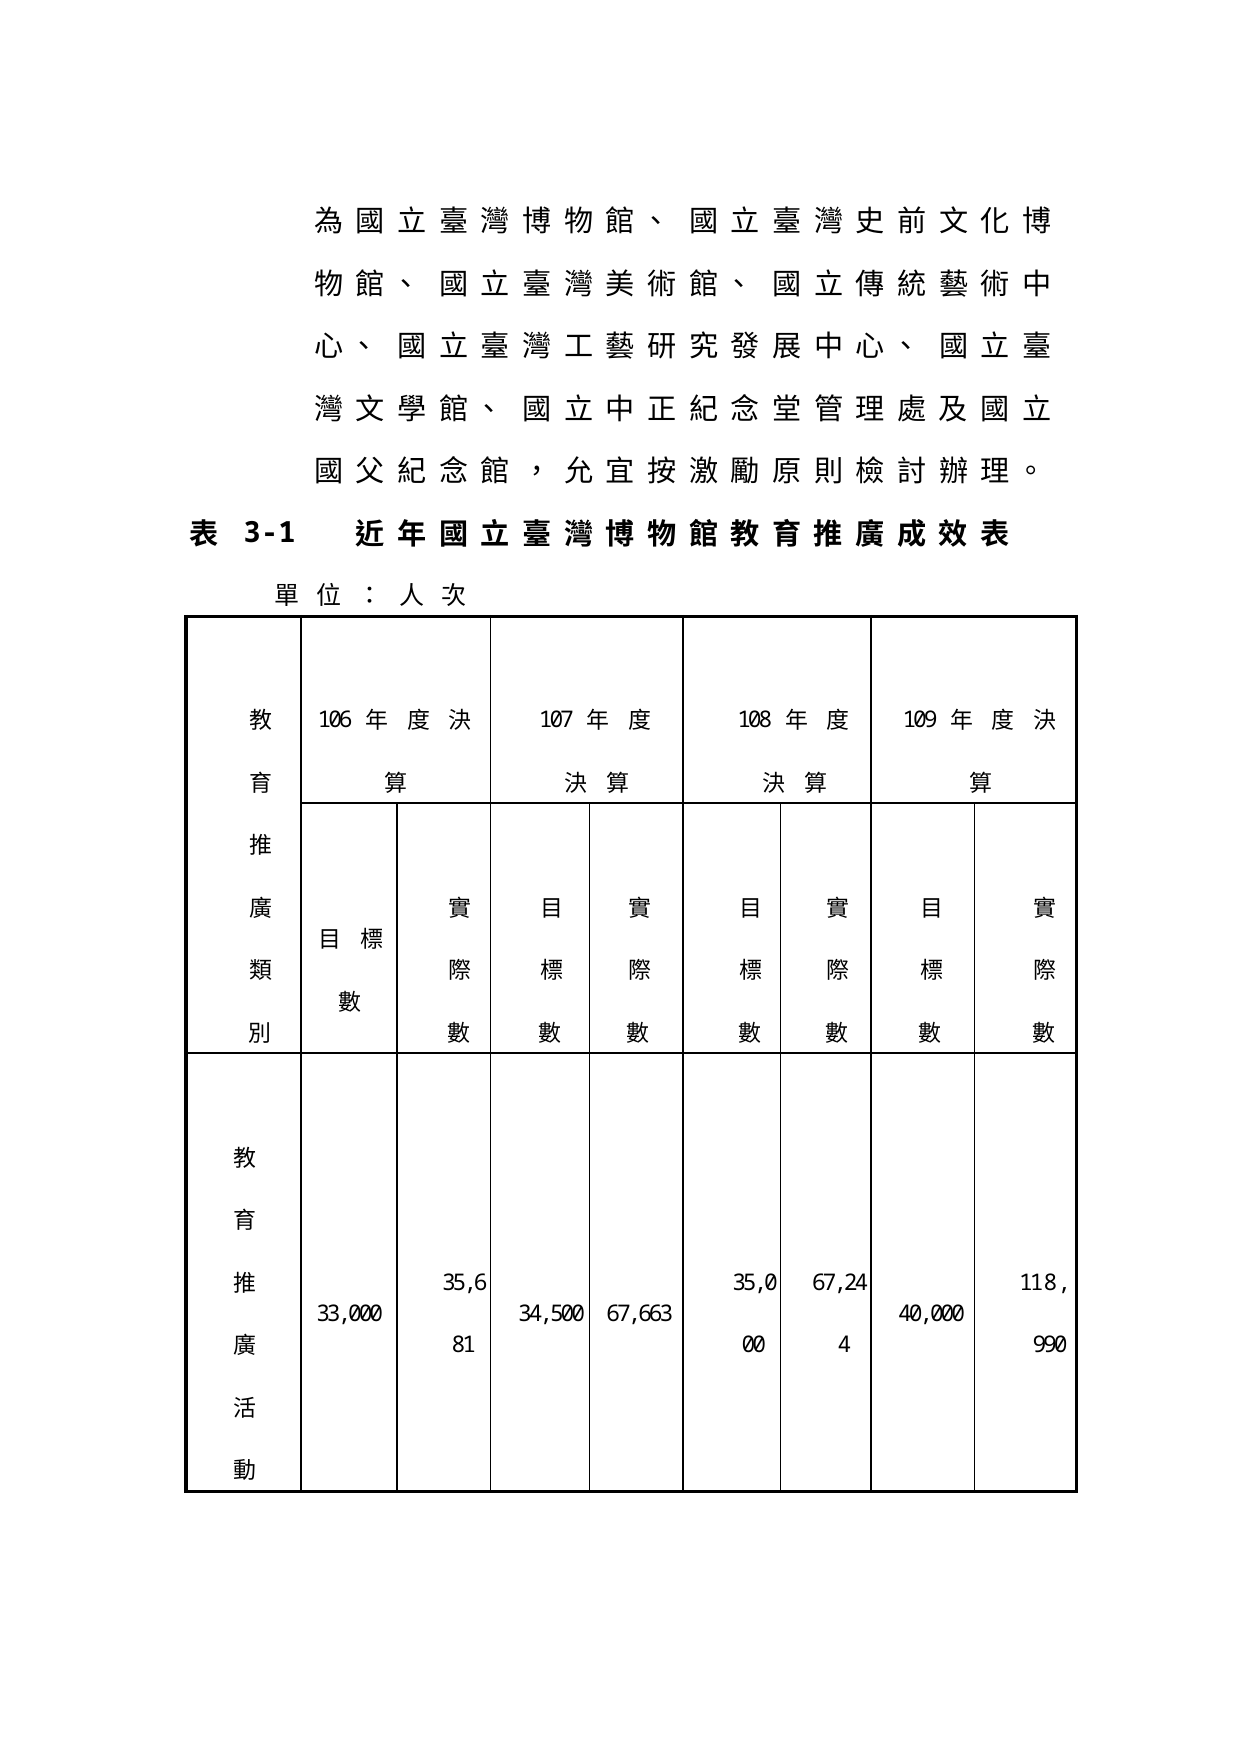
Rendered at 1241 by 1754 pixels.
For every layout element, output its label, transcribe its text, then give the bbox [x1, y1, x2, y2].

table_header 教育推廣類別 [188, 618, 300, 1052]
table_cell 實際數 [781, 804, 870, 1052]
table_cell 目標數 [872, 804, 974, 1052]
table_cell 35,681 [398, 1054, 490, 1490]
table_header 109年度決算 [872, 618, 1075, 802]
table_cell 實際數 [398, 804, 490, 1052]
table_cell 118,990 [975, 1054, 1075, 1490]
table_cell 實際數 [975, 804, 1075, 1052]
table_cell 67,663 [590, 1054, 682, 1490]
table_cell 33,000 [302, 1054, 396, 1490]
table_cell 40,000 [872, 1054, 974, 1490]
table_cell 目標數 [491, 804, 589, 1052]
table_header 106年度決算 [302, 618, 490, 802]
table_header 108年度決算 [684, 618, 870, 802]
text 表3-1 近年國立臺灣博物館教育推廣成效表 單位：人次 [183, 490, 1058, 615]
table_cell 目標數 [684, 804, 780, 1052]
table_cell 實際數 [590, 804, 682, 1052]
table_cell 35,000 [684, 1054, 780, 1490]
table_cell 教育推廣活動 [188, 1054, 300, 1490]
text 為國立臺灣博物館、國立臺灣史前文化博物館、國立臺灣美術館、國立傳統藝術中心、國立臺灣工藝研究發展中心、國立臺灣文學館、國立中正紀念堂管理處及國立國父紀念館，允宜按激勵原則檢討辦理。 [247, 177, 1058, 490]
table_cell 34,500 [491, 1054, 589, 1490]
table_header 107年度決算 [491, 618, 682, 802]
table_cell 目標數 [302, 804, 396, 1052]
table_cell 67,244 [781, 1054, 870, 1490]
